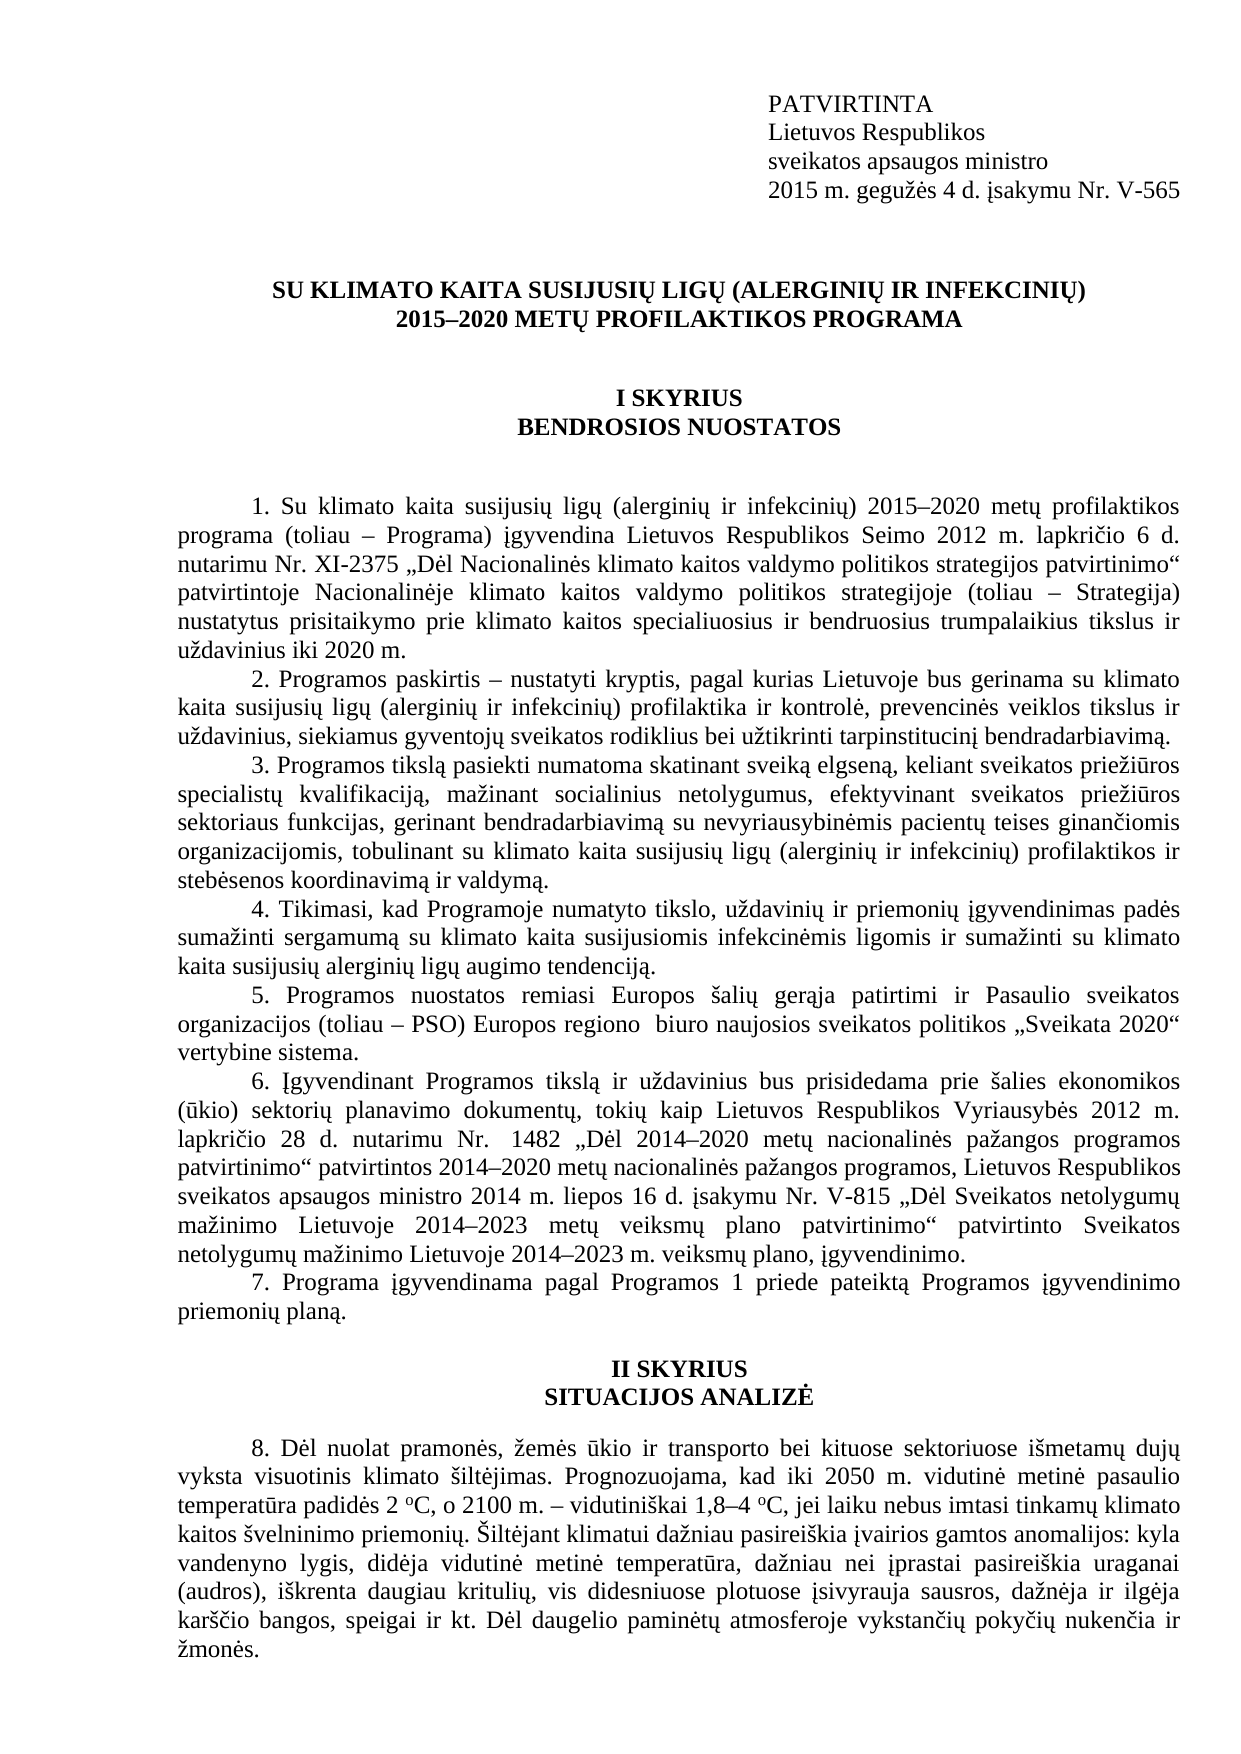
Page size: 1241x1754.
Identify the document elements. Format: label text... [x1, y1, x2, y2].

text 2015 m. gegužės 4 d. įsakymu Nr. V-565 [768, 175, 1186, 204]
text II SKYRIUS [177, 1354, 1181, 1382]
text 2015–2020 METŲ PROFILAKTIKOS PROGRAMA [177, 304, 1181, 333]
text BENDROSIOS NUOSTATOS [177, 412, 1181, 441]
text 4. Tikimasi, kad Programoje numatyto tikslo, uždavinių ir priemonių įgyvendinimas padės sumažinti sergamumą su klimato kaita susijusiomis infekcinėmis ligomis ir sumažinti su klimato kaita susijusių alerginių ligų augimo tendenciją. [177, 894, 1181, 980]
text SITUACIJOS ANALIZĖ [177, 1382, 1181, 1411]
text I SKYRIUS [177, 383, 1181, 412]
text 5. Programos nuostatos remiasi Europos šalių gerąja patirtimi ir Pasaulio sveikatos organizacijos (toliau – PSO) Europos regiono biuro naujosios sveikatos politikos „Sveikata 2020“ vertybine sistema. [177, 980, 1181, 1066]
text Lietuvos Respublikos [768, 117, 1186, 146]
text 8. Dėl nuolat pramonės, žemės ūkio ir transporto bei kituose sektoriuose išmetamų dujų vyksta visuotinis klimato šiltėjimas. Prognozuojama, kad iki 2050 m. vidutinė metinė pasaulio temperatūra padidės 2 oC, o 2100 m. – vidutiniškai 1,8–4 oC, jei laiku nebus imtasi tinkamų klimato kaitos švelninimo priemonių. Šiltėjant klimatui dažniau pasireiškia įvairios gamtos anomalijos: kyla vandenyno lygis, didėja vidutinė metinė temperatūra, dažniau nei įprastai pasireiškia uraganai (audros), iškrenta daugiau kritulių, vis didesniuose plotuose įsivyrauja sausros, dažnėja ir ilgėja karščio bangos, speigai ir kt. Dėl daugelio paminėtų atmosferoje vykstančių pokyčių nukenčia ir žmonės. [177, 1433, 1181, 1663]
text 2. Programos paskirtis – nustatyti kryptis, pagal kurias Lietuvoje bus gerinama su klimato kaita susijusių ligų (alerginių ir infekcinių) profilaktika ir kontrolė, prevencinės veiklos tikslus ir uždavinius, siekiamus gyventojų sveikatos rodiklius bei užtikrinti tarpinstitucinį bendradarbiavimą. [177, 664, 1181, 750]
text 1. Su klimato kaita susijusių ligų (alerginių ir infekcinių) 2015–2020 metų profilaktikos programa (toliau – Programa) įgyvendina Lietuvos Respublikos Seimo 2012 m. lapkričio 6 d. nutarimu Nr. XI-2375 „Dėl Nacionalinės klimato kaitos valdymo politikos strategijos patvirtinimo“ patvirtintoje Nacionalinėje klimato kaitos valdymo politikos strategijoje (toliau – Strategija) nustatytus prisitaikymo prie klimato kaitos specialiuosius ir bendruosius trumpalaikius tikslus ir uždavinius iki 2020 m. [177, 491, 1181, 664]
text SU KLIMATO KAITA SUSIJUSIŲ LIGŲ (ALERGINIŲ IR INFEKCINIŲ) [177, 276, 1181, 304]
text PATVIRTINTA [768, 89, 1186, 117]
text sveikatos apsaugos ministro [768, 146, 1186, 175]
text 6. Įgyvendinant Programos tikslą ir uždavinius bus prisidedama prie šalies ekonomikos (ūkio) sektorių planavimo dokumentų, tokių kaip Lietuvos Respublikos Vyriausybės 2012 m. lapkričio 28 d. nutarimu Nr. 1482 „Dėl 2014–2020 metų nacionalinės pažangos programos patvirtinimo“ patvirtintos 2014–2020 metų nacionalinės pažangos programos, Lietuvos Respublikos sveikatos apsaugos ministro 2014 m. liepos 16 d. įsakymu Nr. V-815 „Dėl Sveikatos netolygumų mažinimo Lietuvoje 2014–2023 metų veiksmų plano patvirtinimo“ patvirtinto Sveikatos netolygumų mažinimo Lietuvoje 2014–2023 m. veiksmų plano, įgyvendinimo. [177, 1066, 1181, 1267]
text 7. Programa įgyvendinama pagal Programos 1 priede pateiktą Programos įgyvendinimo priemonių planą. [177, 1267, 1181, 1325]
text 3. Programos tikslą pasiekti numatoma skatinant sveiką elgseną, keliant sveikatos priežiūros specialistų kvalifikaciją, mažinant socialinius netolygumus, efektyvinant sveikatos priežiūros sektoriaus funkcijas, gerinant bendradarbiavimą su nevyriausybinėmis pacientų teises ginančiomis organizacijomis, tobulinant su klimato kaita susijusių ligų (alerginių ir infekcinių) profilaktikos ir stebėsenos koordinavimą ir valdymą. [177, 750, 1181, 894]
